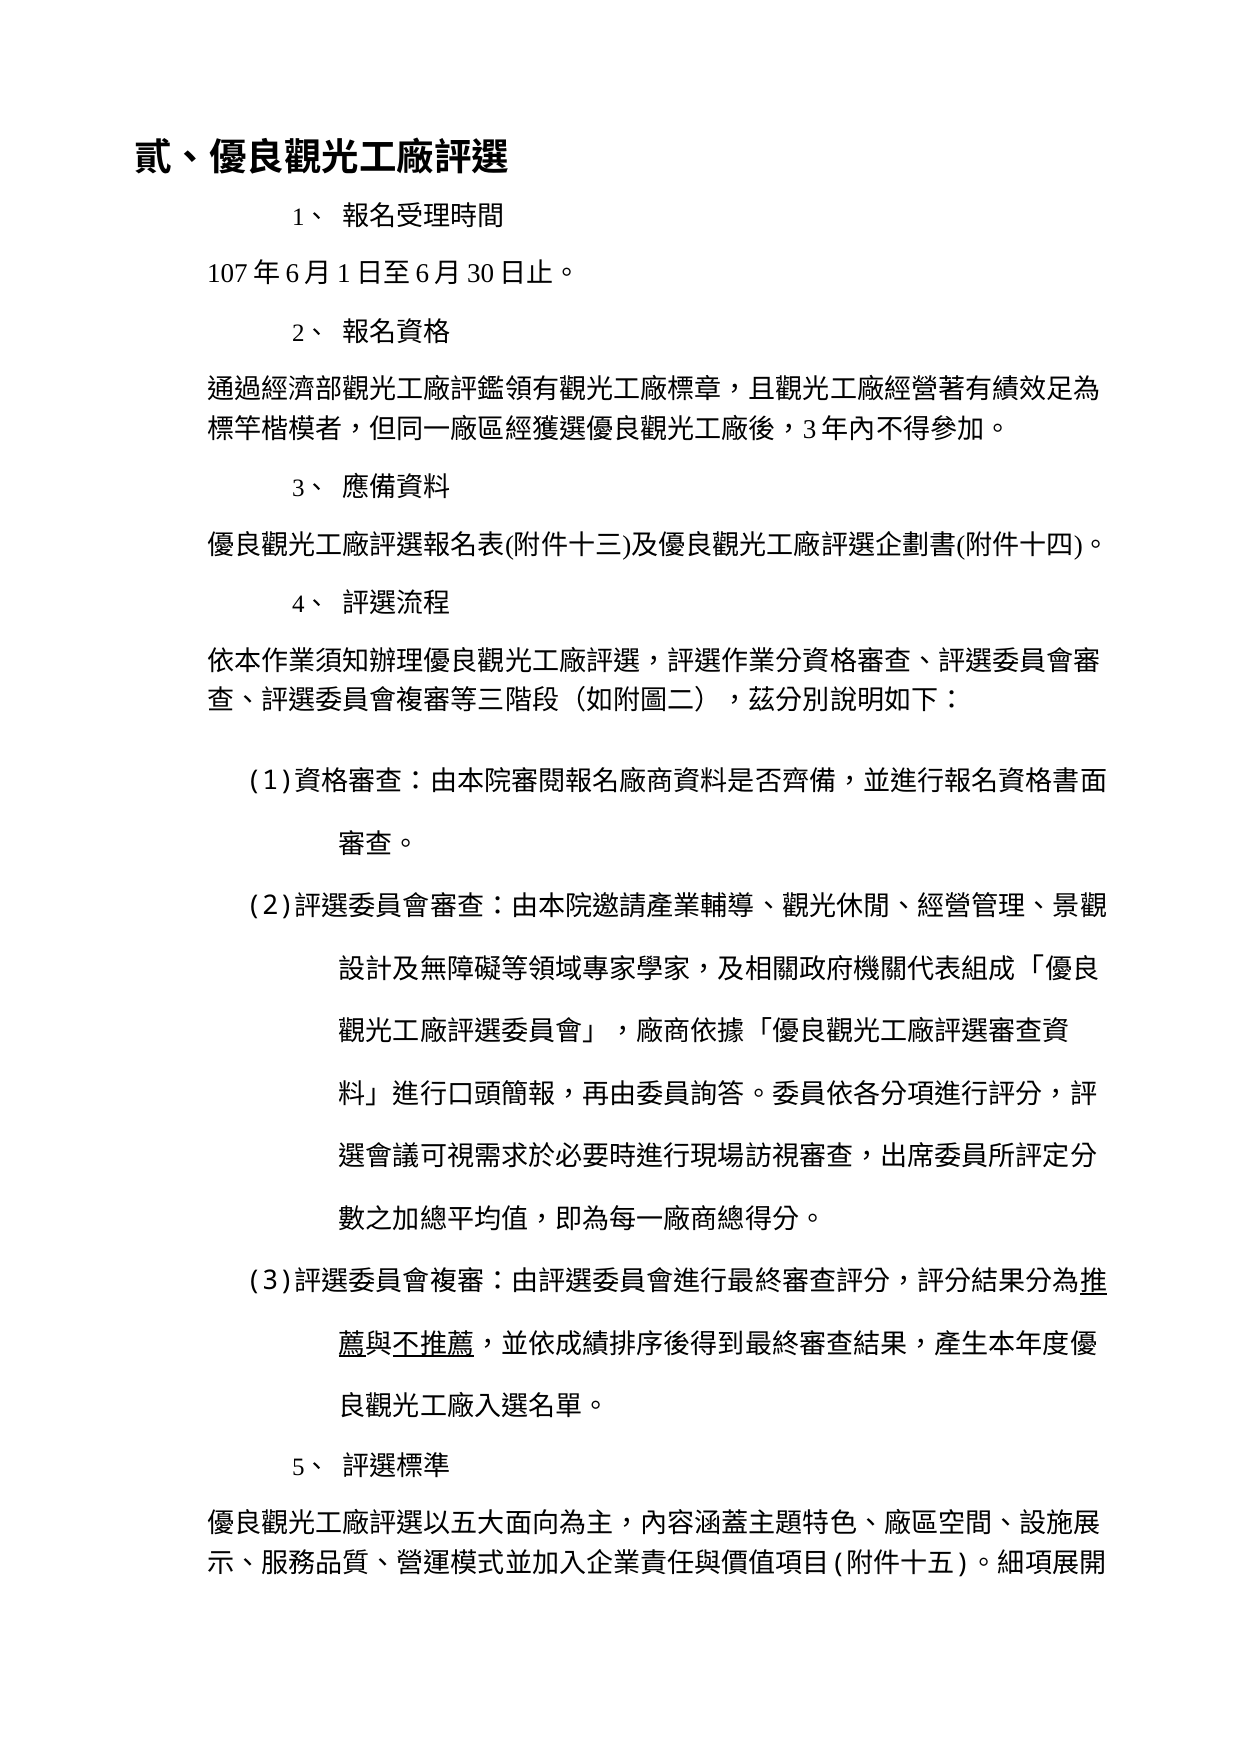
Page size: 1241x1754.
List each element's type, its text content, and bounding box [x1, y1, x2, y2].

list 評選標準 [292, 1443, 1122, 1483]
text 通過經濟部觀光工廠評鑑領有觀光工廠標章，且觀光工廠經營著有績效足為標竿楷模者，但同一廠區經獲選優良觀光工廠後，3年內不得參加。 [207, 367, 1122, 446]
list 報名受理時間 [292, 193, 1122, 233]
list 應備資料 [292, 465, 1122, 504]
list 優良觀光工廠評選 [134, 112, 1122, 175]
text 優良觀光工廠評選以五大面向為主，內容涵蓋主題特色、廠區空間、設施展示、服務品質、營運模式並加入企業責任與價值項目(附件十五)。細項展開 [207, 1501, 1122, 1580]
text 依本作業須知辦理優良觀光工廠評選，評選作業分資格審查、評選委員會審查、評選委員會複審等三階段（如附圖二），茲分別說明如下： [207, 639, 1122, 717]
text 107年6月1日至6月30日止。 [207, 251, 1122, 291]
list 評選流程 [292, 581, 1122, 620]
list 評選委員會審查：由本院邀請產業輔導、觀光休閒、經營管理、景觀設計及無障礙等領域專家學家，及相關政府機關代表組成「優良觀光工廠評選委員會」，廠商依據「優良觀光工廠評選審查資料」進行口頭簡報，再由委員詢答。委員依各分項進行評分，評選會議可視需求於必要時進行現場訪視審查，出席委員所評定分數之加總平均值，即為每一廠商總得分。 [246, 862, 1122, 1237]
list 資格審查：由本院審閱報名廠商資料是否齊備，並進行報名資格書面審查。 [246, 737, 1122, 862]
text 優良觀光工廠評選報名表(附件十三)及優良觀光工廠評選企劃書(附件十四)。 [207, 523, 1122, 562]
list 報名資格 [292, 309, 1122, 349]
list 評選委員會複審：由評選委員會進行最終審查評分，評分結果分為推薦與不推薦，並依成績排序後得到最終審查結果，產生本年度優良觀光工廠入選名單。 [246, 1237, 1122, 1425]
